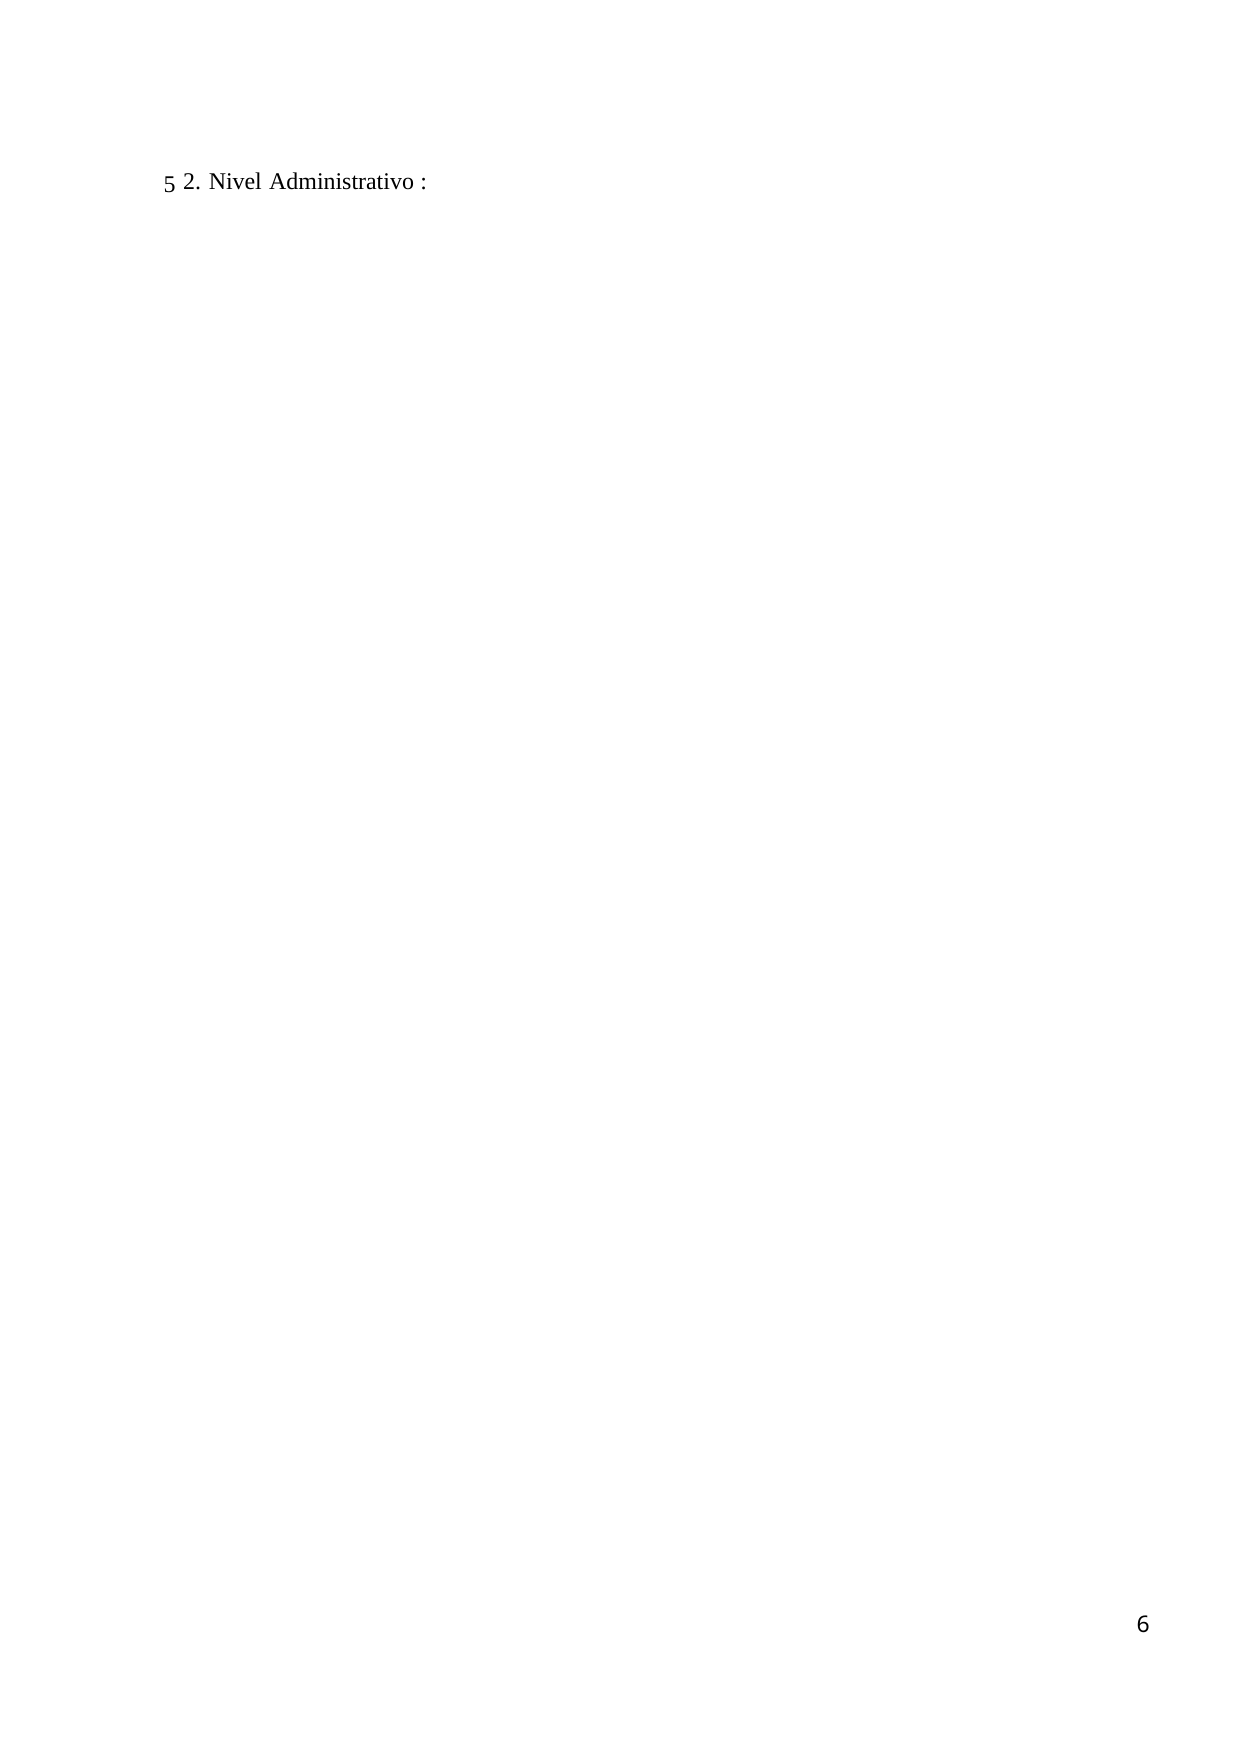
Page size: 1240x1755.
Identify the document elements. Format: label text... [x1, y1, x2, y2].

list 2. Nivel Administrativo : [163, 167, 1173, 194]
